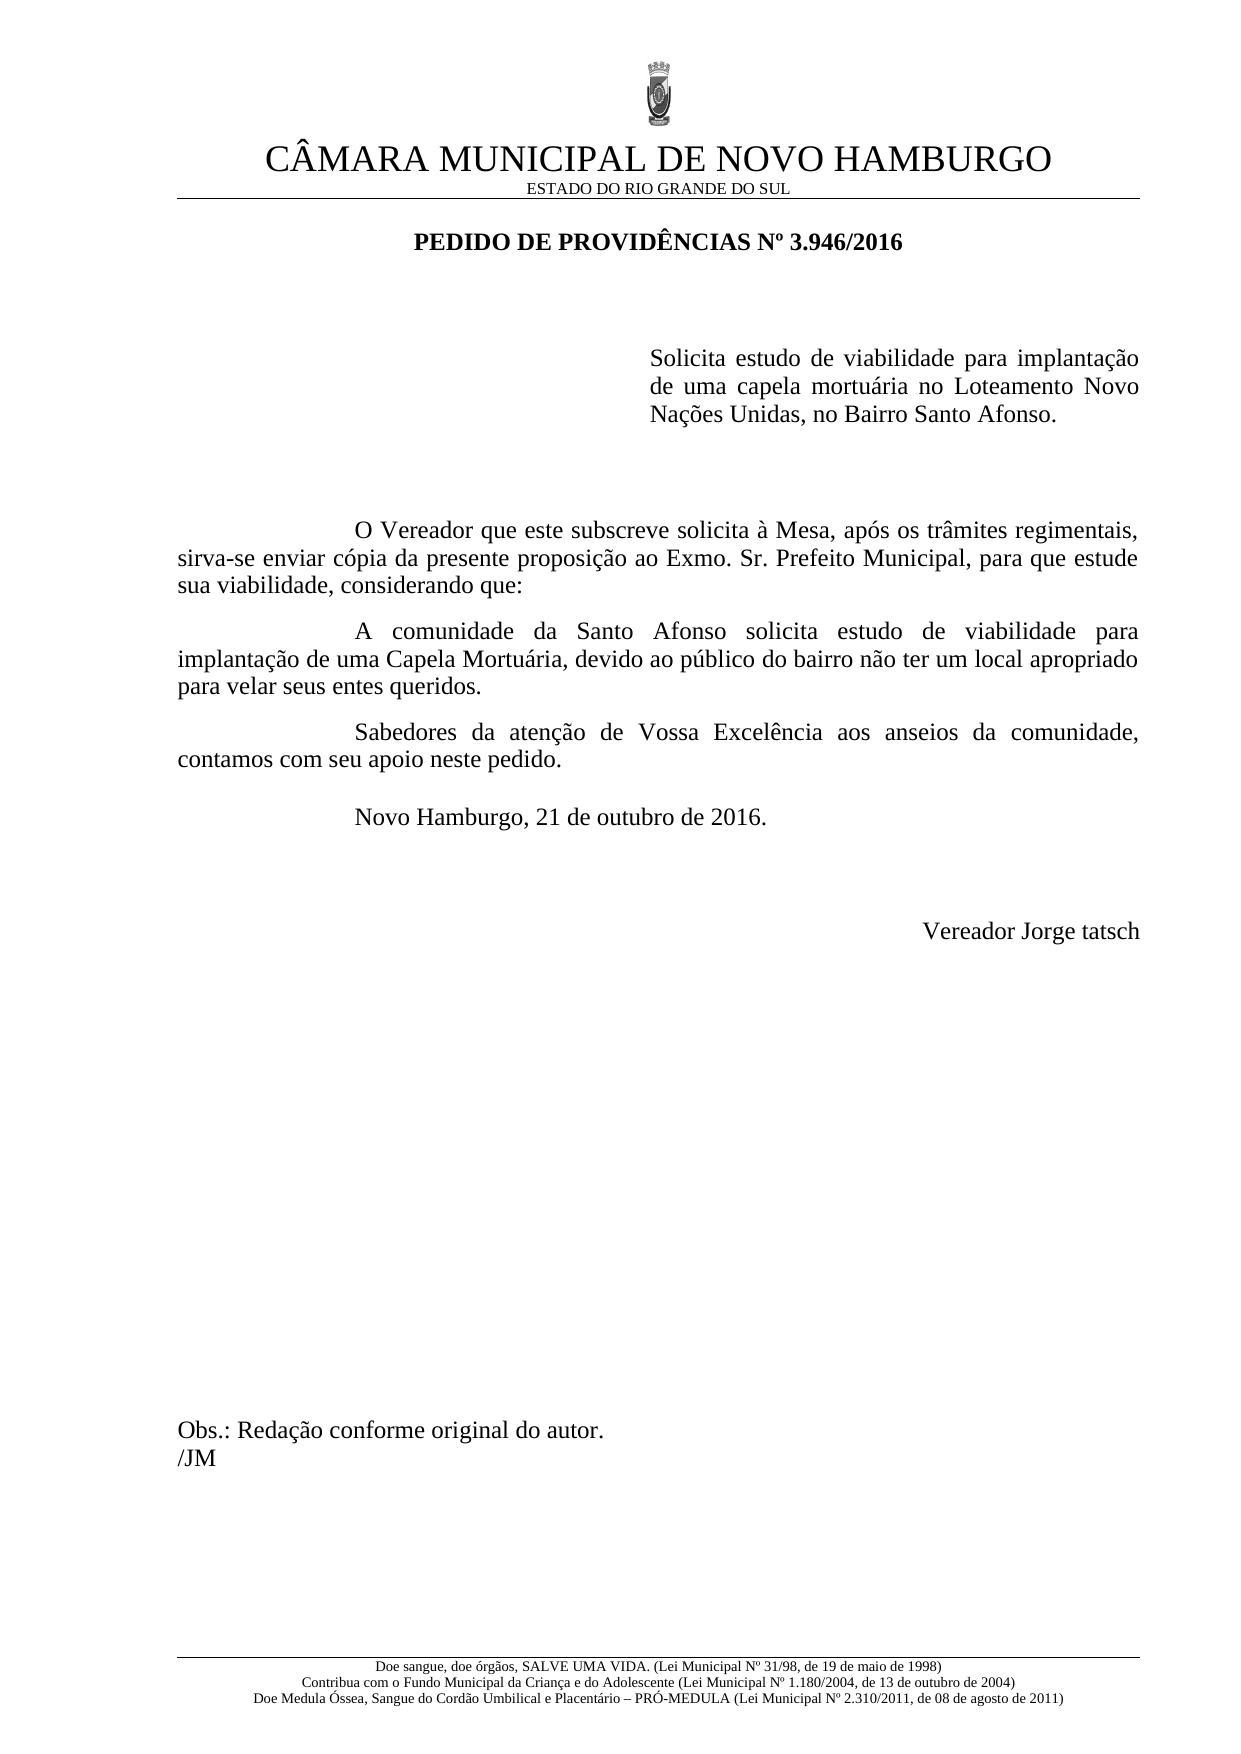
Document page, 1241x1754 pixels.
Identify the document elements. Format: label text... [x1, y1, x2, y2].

text A comunidade da Santo Afonso solicita estudo de viabilidade para implantação de uma Capela Mortuária, devido ao público do bairro não ter um local apropriado para velar seus entes queridos. [177, 617, 1140, 700]
text /JM [177, 1444, 1140, 1471]
text Vereador Jorge tatsch [177, 917, 1140, 945]
text Sabedores da atenção de Vossa Excelência aos anseios da comunidade, contamos com seu apoio neste pedido. [177, 718, 1140, 773]
text PEDIDO DE PROVIDÊNCIAS Nº 3.946/2016 [177, 228, 1140, 256]
text O Vereador que este subscreve solicita à Mesa, após os trâmites regimentais, sirva-se enviar cópia da presente proposição ao Exmo. Sr. Prefeito Municipal, para que estude sua viabilidade, considerando que: [177, 516, 1140, 599]
text Solicita estudo de viabilidade para implantação de uma capela mortuária no Loteamento Novo Nações Unidas, no Bairro Santo Afonso. [649, 344, 1140, 428]
text Obs.: Redação conforme original do autor. [177, 1416, 1140, 1444]
text Novo Hamburgo, 21 de outubro de 2016. [177, 803, 1140, 831]
